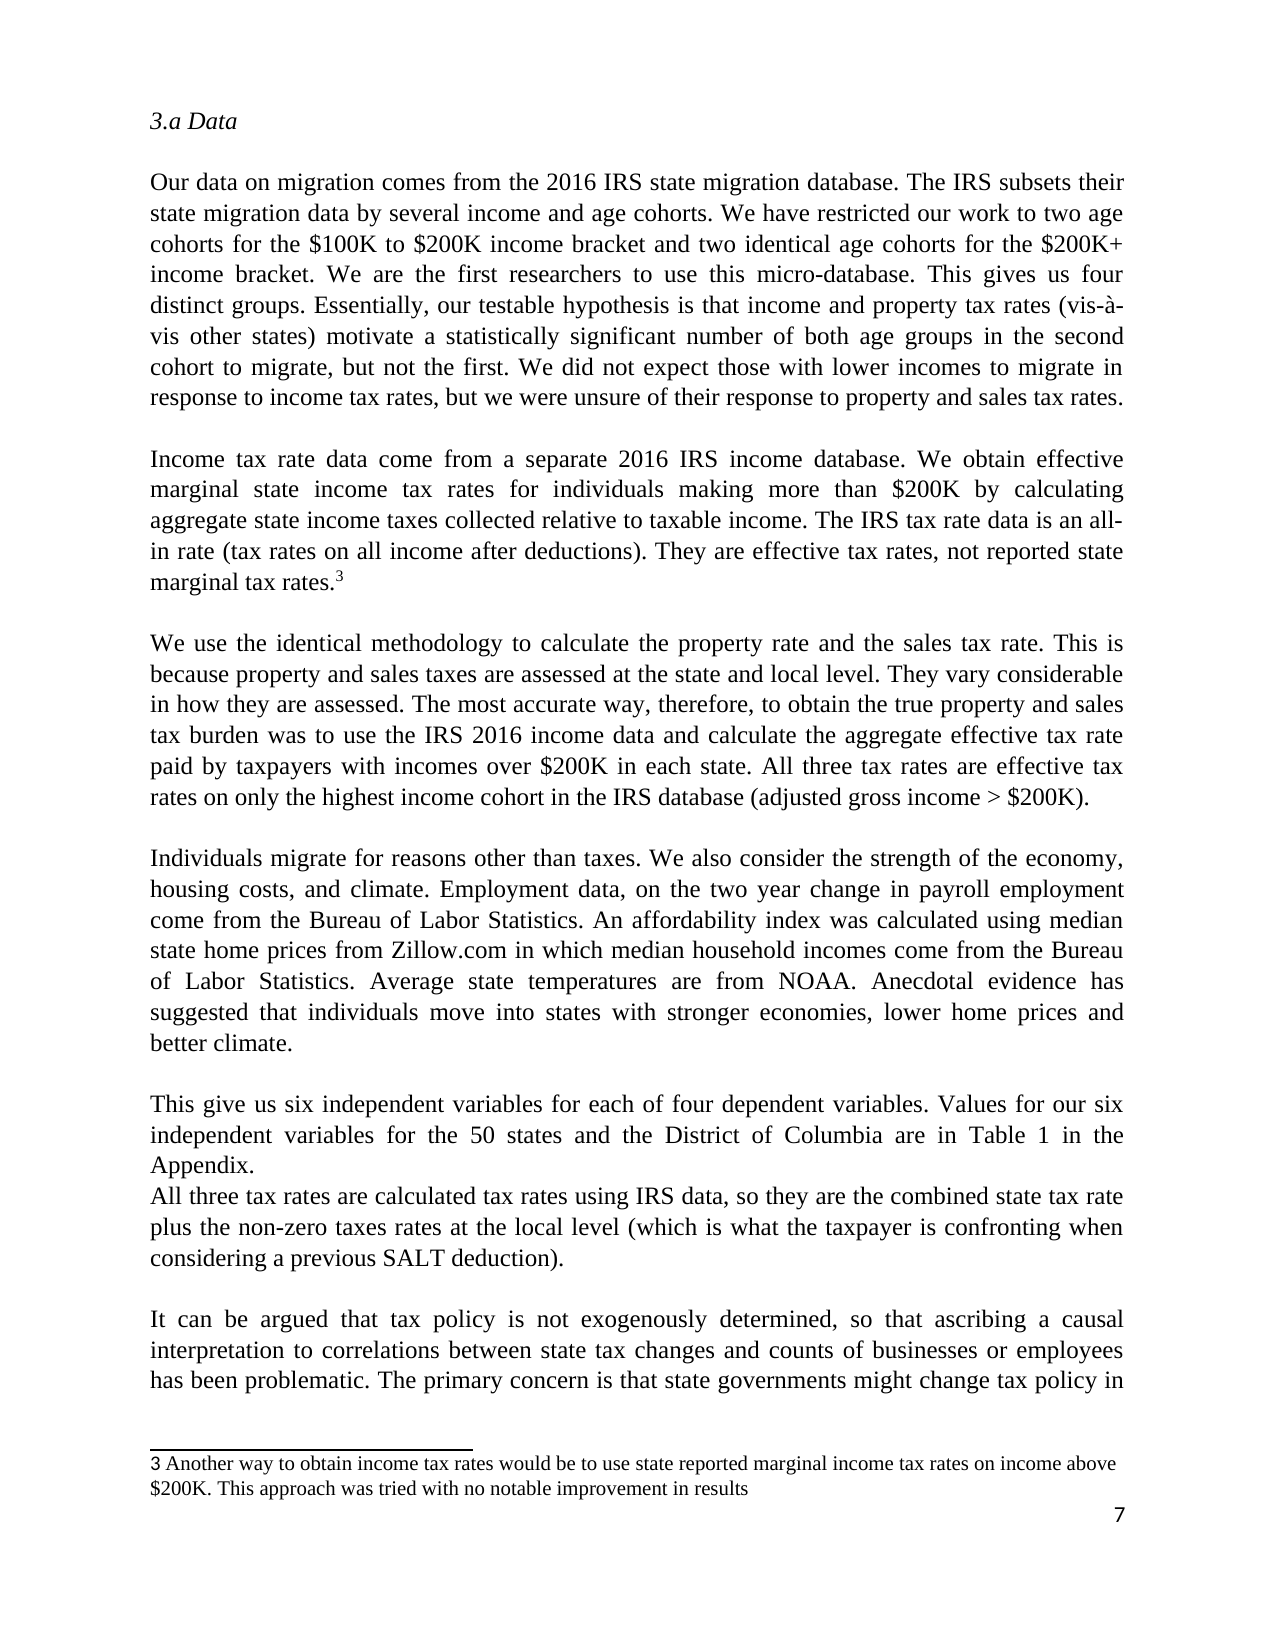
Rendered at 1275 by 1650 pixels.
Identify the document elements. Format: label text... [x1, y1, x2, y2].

list We use the identical methodology to calculate the property rate and the sales tax rate. This is because property and sales taxes are assessed at the state and local level. They vary considerable in how they are assessed. The most accurate way, therefore, to obtain the true property and sales tax burden was to use the IRS 2016 income data and calculate the aggregate effective tax rate paid by taxpayers with incomes over $200K in each state. All three tax rates are effective tax rates on only the highest income cohort in the IRS database (adjusted gross income > $200K). [150, 628, 1125, 811]
list Income tax rate data come from a separate 2016 IRS income database. We obtain effective marginal state income tax rates for individuals making more than $200K by calculating aggregate state income taxes collected relative to taxable income. The IRS tax rate data is an all-in rate (tax rates on all income after deductions). They are effective tax rates, not reported state marginal tax rates. [150, 444, 1125, 595]
list 3.a Data [150, 106, 1125, 134]
list Individuals migrate for reasons other than taxes. We also consider the strength of the economy, housing costs, and climate. Employment data, on the two year change in payroll employment come from the Bureau of Labor Statistics. An affordability index was calculated using median state home prices from Zillow.com in which median household incomes come from the Bureau of Labor Statistics. Average state temperatures are from NOAA. Anecdotal evidence has suggested that individuals move into states with stronger economies, lower home prices and better climate. [150, 843, 1125, 1056]
text Another way to obtain income tax rates would be to use state reported marginal income tax rates on income above $200K. This approach was tried with no notable improvement in results [150, 1451, 1125, 1500]
list It can be argued that tax policy is not exogenously determined, so that ascribing a causal interpretation to correlations between state tax changes and counts of businesses or employees has been problematic. The primary concern is that state governments might change tax policy in [150, 1304, 1125, 1394]
list This give us six independent variables for each of four dependent variables. Values for our six independent variables for the 50 states and the District of Columbia are in Table 1 in the Appendix. [150, 1089, 1125, 1179]
list All three tax rates are calculated tax rates using IRS data, so they are the combined state tax rate plus the non-zero taxes rates at the local level (which is what the taxpayer is confronting when considering a previous SALT deduction). [150, 1181, 1125, 1271]
list Our data on migration comes from the 2016 IRS state migration database. The IRS subsets their state migration data by several income and age cohorts. We have restricted our work to two age cohorts for the $100K to $200K income bracket and two identical age cohorts for the $200K+ income bracket. We are the first researchers to use this micro-database. This gives us four distinct groups. Essentially, our testable hypothesis is that income and property tax rates (vis-à-vis other states) motivate a statistically significant number of both age groups in the second cohort to migrate, but not the first. We did not expect those with lower incomes to migrate in response to income tax rates, but we were unsure of their response to property and sales tax rates. [150, 167, 1125, 411]
